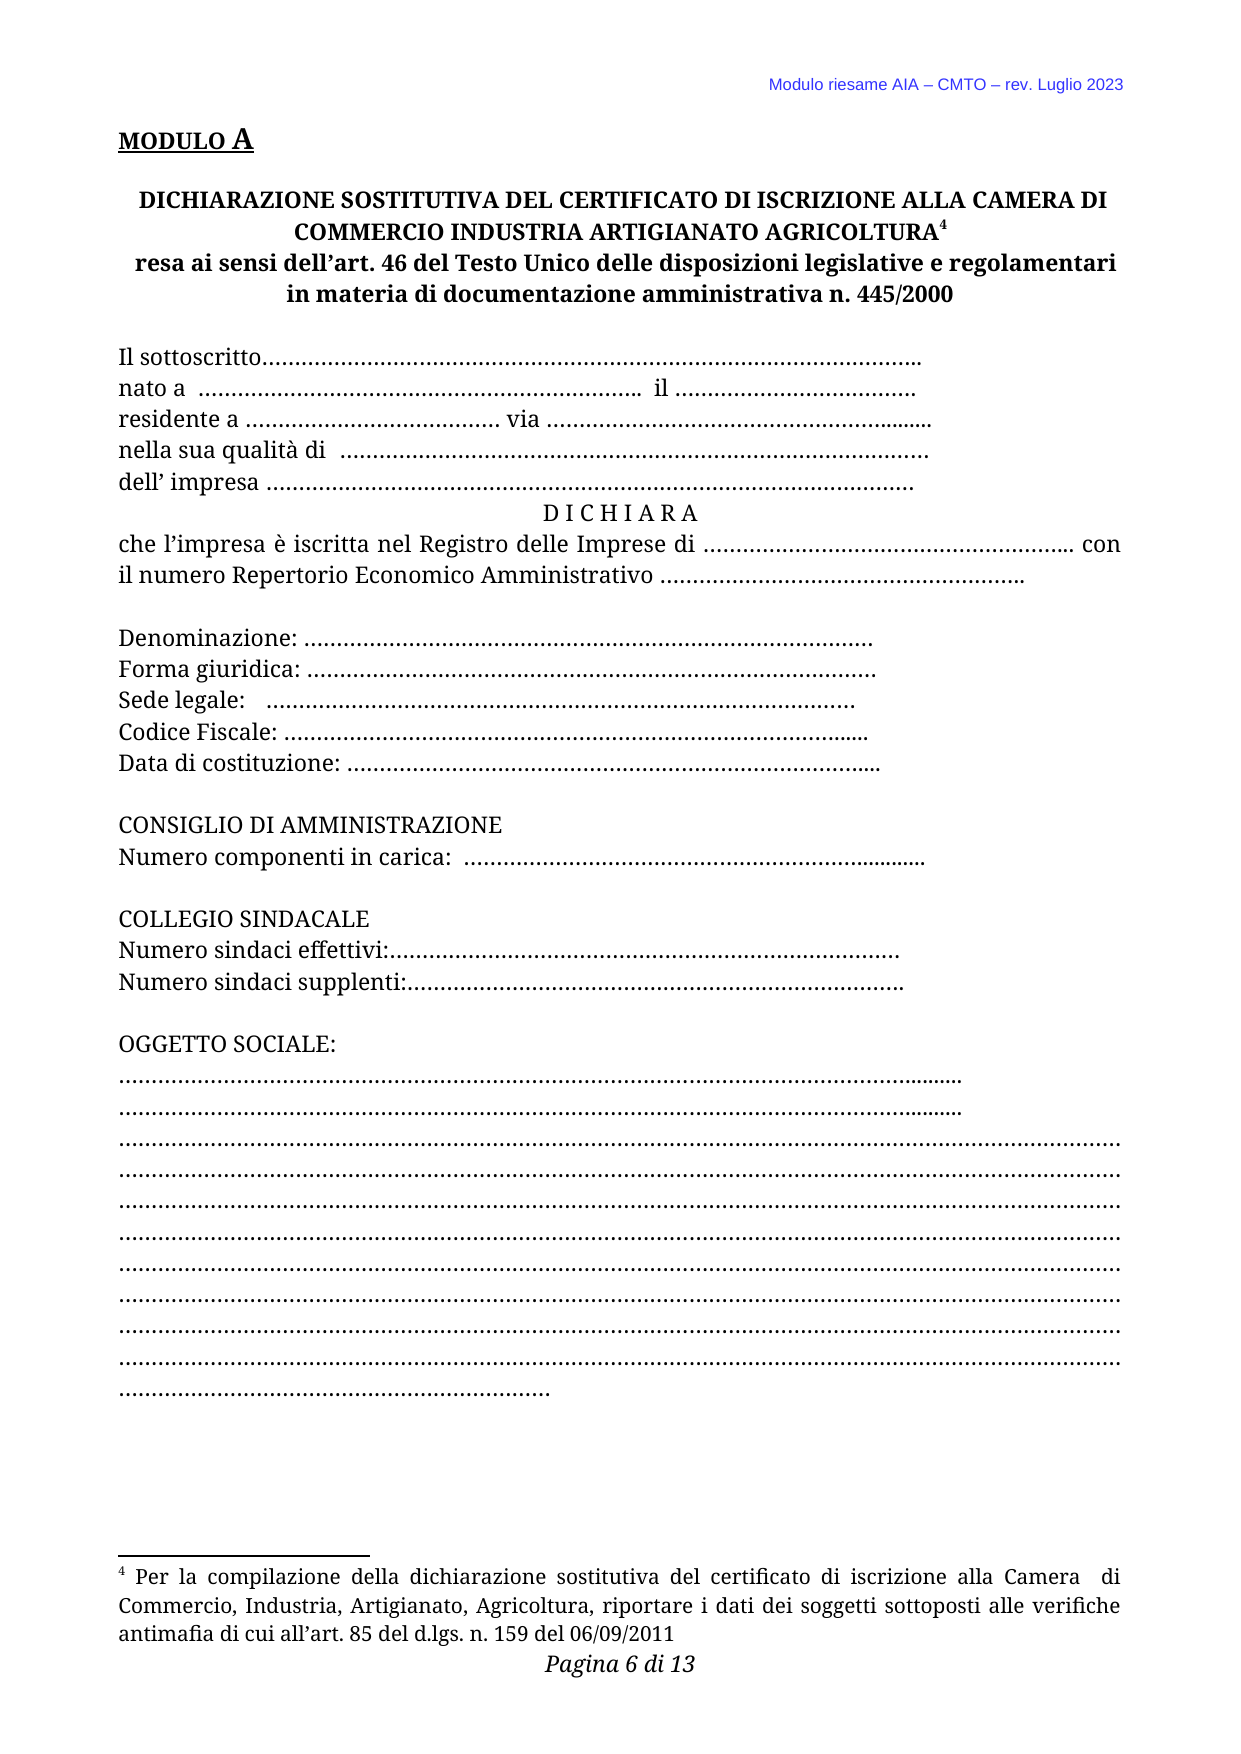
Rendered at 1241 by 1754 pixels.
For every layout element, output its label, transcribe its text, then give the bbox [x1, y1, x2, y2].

text Denominazione: …………………………………………………………………………… [118, 622, 1122, 653]
text D I C H I A R A [118, 497, 1122, 528]
text Per la compilazione della dichiarazione sostitutiva del certificato di iscrizione alla Camera di Commercio, Industria, Artigianato, Agricoltura, riportare i dati dei soggetti sottoposti alle verifiche antimafia di cui all’art. 85 del d.lgs. n. 159 del 06/09/2011 [118, 1562, 1122, 1648]
text Codice Fiscale: …………………………………………………………………………...... [118, 715, 1122, 747]
text residente a ………………………………… via ……………………………………………......... [118, 403, 1122, 434]
text dell’ impresa ……………………………………………………………………………………… [118, 465, 1122, 497]
text Il sottoscritto……………………………………………………………………………………….. [118, 340, 1122, 372]
text COLLEGIO SINDACALE [118, 903, 1122, 934]
text MODULO A [118, 118, 1122, 158]
text …………………………………………………………………………………………………………..........…………………………………………………………………………………………………………..........………………………………………………………………………………………………………………………………………………………………………………………………………………………………………………………………………………………………………………………………………………………………………………………………………………………………………………………………………………………………………………………………………………………………………………………………………………………………………………………………………………………………………………………………………………………………………………………………………………………………………………………………………………………………………………………………………………………………………………………………………………………………………………………………………………………………………………………………………………………………………………………… [118, 1059, 1122, 1403]
text resa ai sensi dell’art. 46 del Testo Unico delle disposizioni legislative e regolamentari in materia di documentazione amministrativa n. 445/2000 [118, 247, 1122, 309]
text nella sua qualità di ……………………………………………………………………………… [118, 434, 1122, 465]
text che l’impresa è iscritta nel Registro delle Imprese di ………………………………………………... con il numero Repertorio Economico Amministrativo ……………………………………………….. [118, 528, 1122, 590]
text nato a ………………………………………………………….. il ………………………………. [118, 372, 1122, 403]
text CONSIGLIO DI AMMINISTRAZIONE [118, 809, 1122, 840]
text DICHIARAZIONE SOSTITUTIVA DEL CERTIFICATO DI ISCRIZIONE ALLA CAMERA DI COMMERCIO INDUSTRIA ARTIGIANATO AGRICOLTURA [118, 184, 1122, 247]
text Numero sindaci effettivi:…………………………………………………………………… [118, 934, 1122, 965]
text Forma giuridica: …………………………………………………………………………… [118, 653, 1122, 684]
text Numero componenti in carica: ……………………………………………………............ [118, 840, 1122, 872]
text Sede legale: ……………………………………………………………………………… [118, 684, 1122, 715]
text OGGETTO SOCIALE: [118, 1028, 1122, 1059]
text Numero sindaci supplenti:…………………………………………………………………. [118, 965, 1122, 997]
text Data di costituzione: …………………………………………………………………….... [118, 747, 1122, 778]
